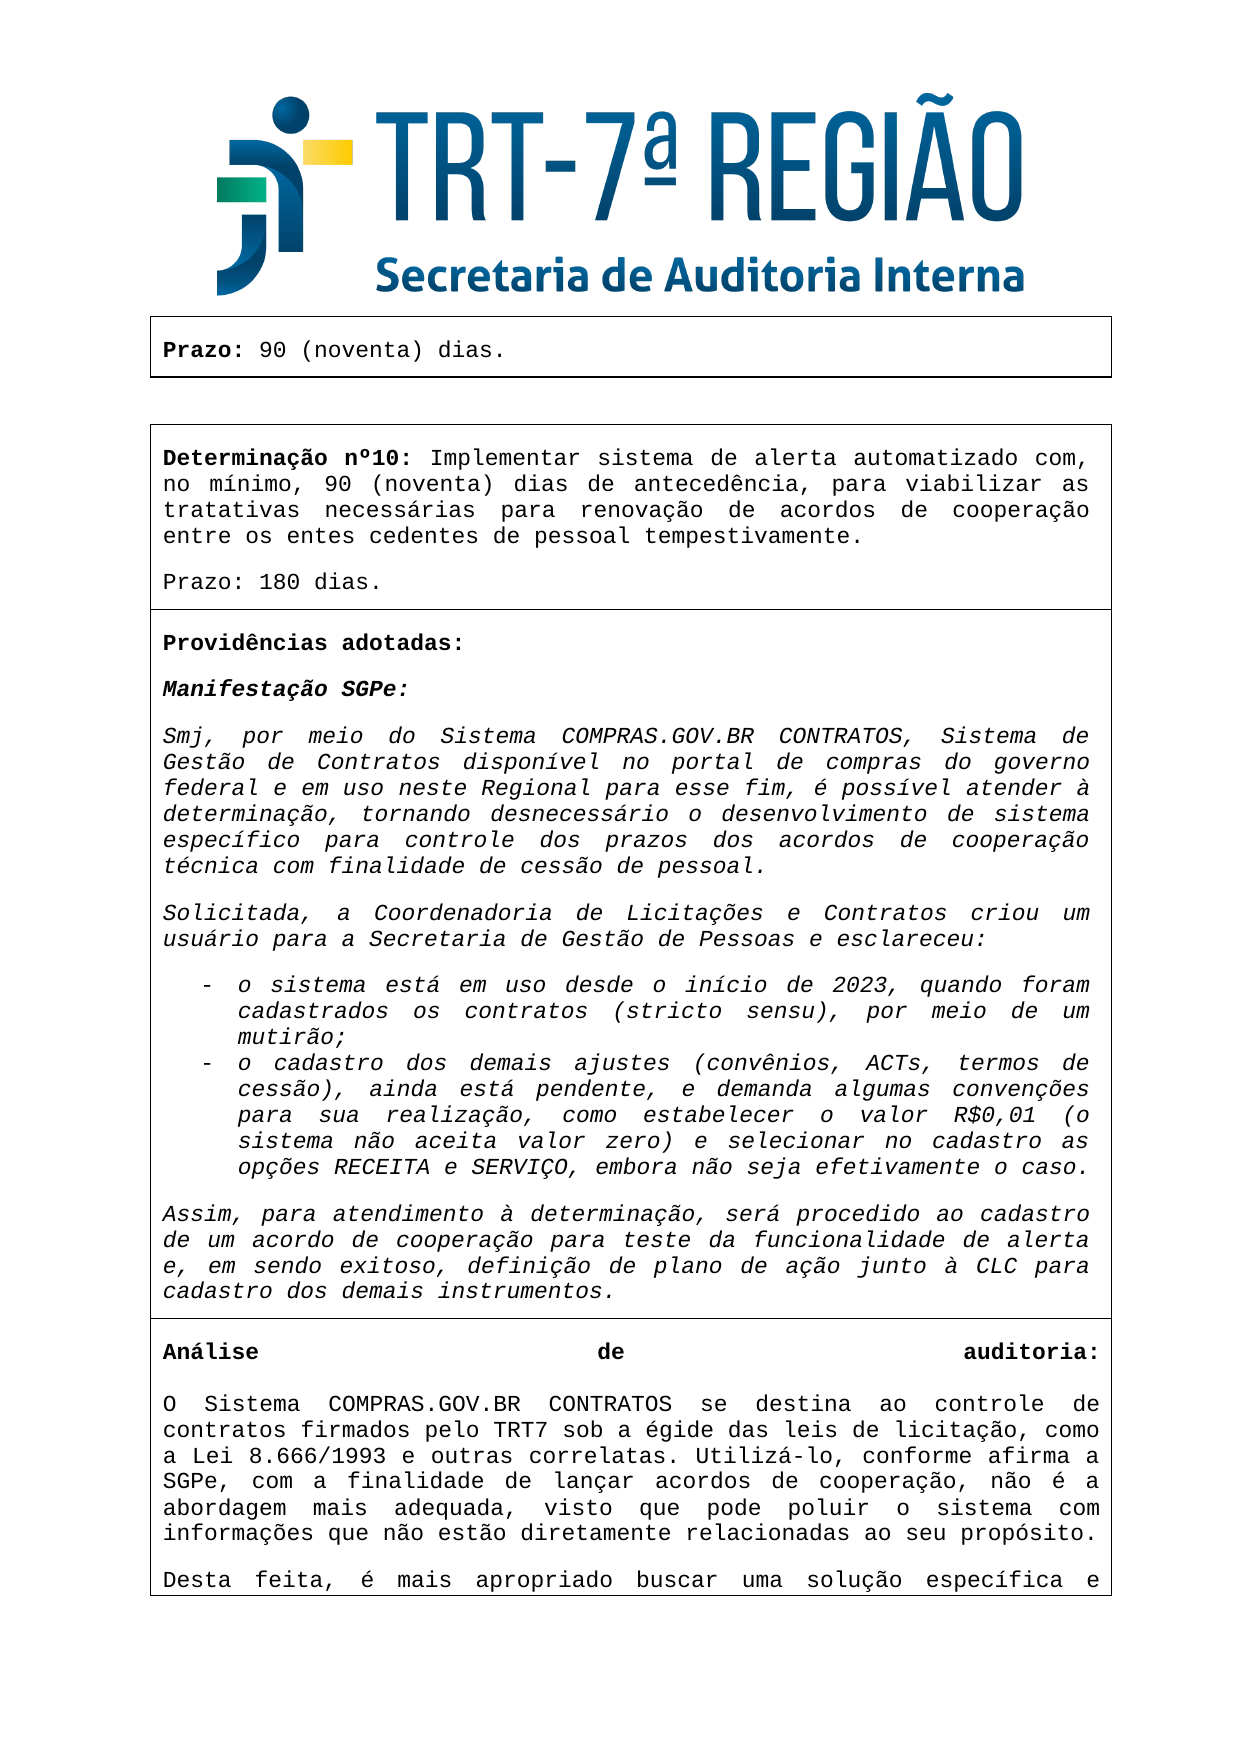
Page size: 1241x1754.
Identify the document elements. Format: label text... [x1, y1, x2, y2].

table_cell Prazo: 90 (noventa) dias. [151, 317, 1111, 376]
table_cell Análise de auditoria: O Sistema COMPRAS.GOV.BR CONTRATOS se destina ao controle de contratos firmados pelo TRT7 sob a égide das leis de licitação, como a Lei 8.666/1993 e outras correlatas. Utilizá-lo, conforme afirma a SGPe, com a finalidade de lançar acordos de cooperação, não é a abordagem mais adequada, visto que pode poluir o sistema com informações que não estão diretamente relacionadas ao seu propósito. Desta feita, é mais apropriado buscar uma solução específica e [151, 1319, 1111, 1594]
table_header Determinação nº10: Implementar sistema de alerta automatizado com, no mínimo, 90 (noventa) dias de antecedência, para viabilizar as tratativas necessárias para renovação de acordos de cooperação entre os entes cedentes de pessoal tempestivamente. Prazo: 180 dias. [151, 425, 1111, 609]
picture [211, 75, 1029, 316]
table_cell Providências adotadas: Manifestação SGPe: Smj, por meio do Sistema COMPRAS.GOV.BR CONTRATOS, Sistema de Gestão de Contratos disponível no portal de compras do governo federal e em uso neste Regional para esse fim, é possível atender à determinação, tornando desnecessário o desenvolvimento de sistema específico para controle dos prazos dos acordos de cooperação técnica com finalidade de cessão de pessoal. Solicitada, a Coordenadoria de Licitações e Contratos criou um usuário para a Secretaria de Gestão de Pessoas e esclareceu: o sistema está em uso desde o início de 2023, quando foram cadastrados os contratos (stricto sensu), por meio de um mutirão; o cadastro dos demais ajustes (convênios, ACTs, termos de cessão), ainda está pendente, e demanda algumas convenções para sua realização, como estabelecer o valor R$0,01 (o sistema não aceita valor zero) e selecionar no cadastro as opções RECEITA e SERVIÇO, embora não seja efetivamente o caso. Assim, para atendimento à determinação, será procedido ao cadastro de um acordo de cooperação para teste da funcionalidade de alerta e, em sendo exitoso, definição de plano de ação junto à CLC para cadastro dos demais instrumentos. [151, 610, 1111, 1318]
